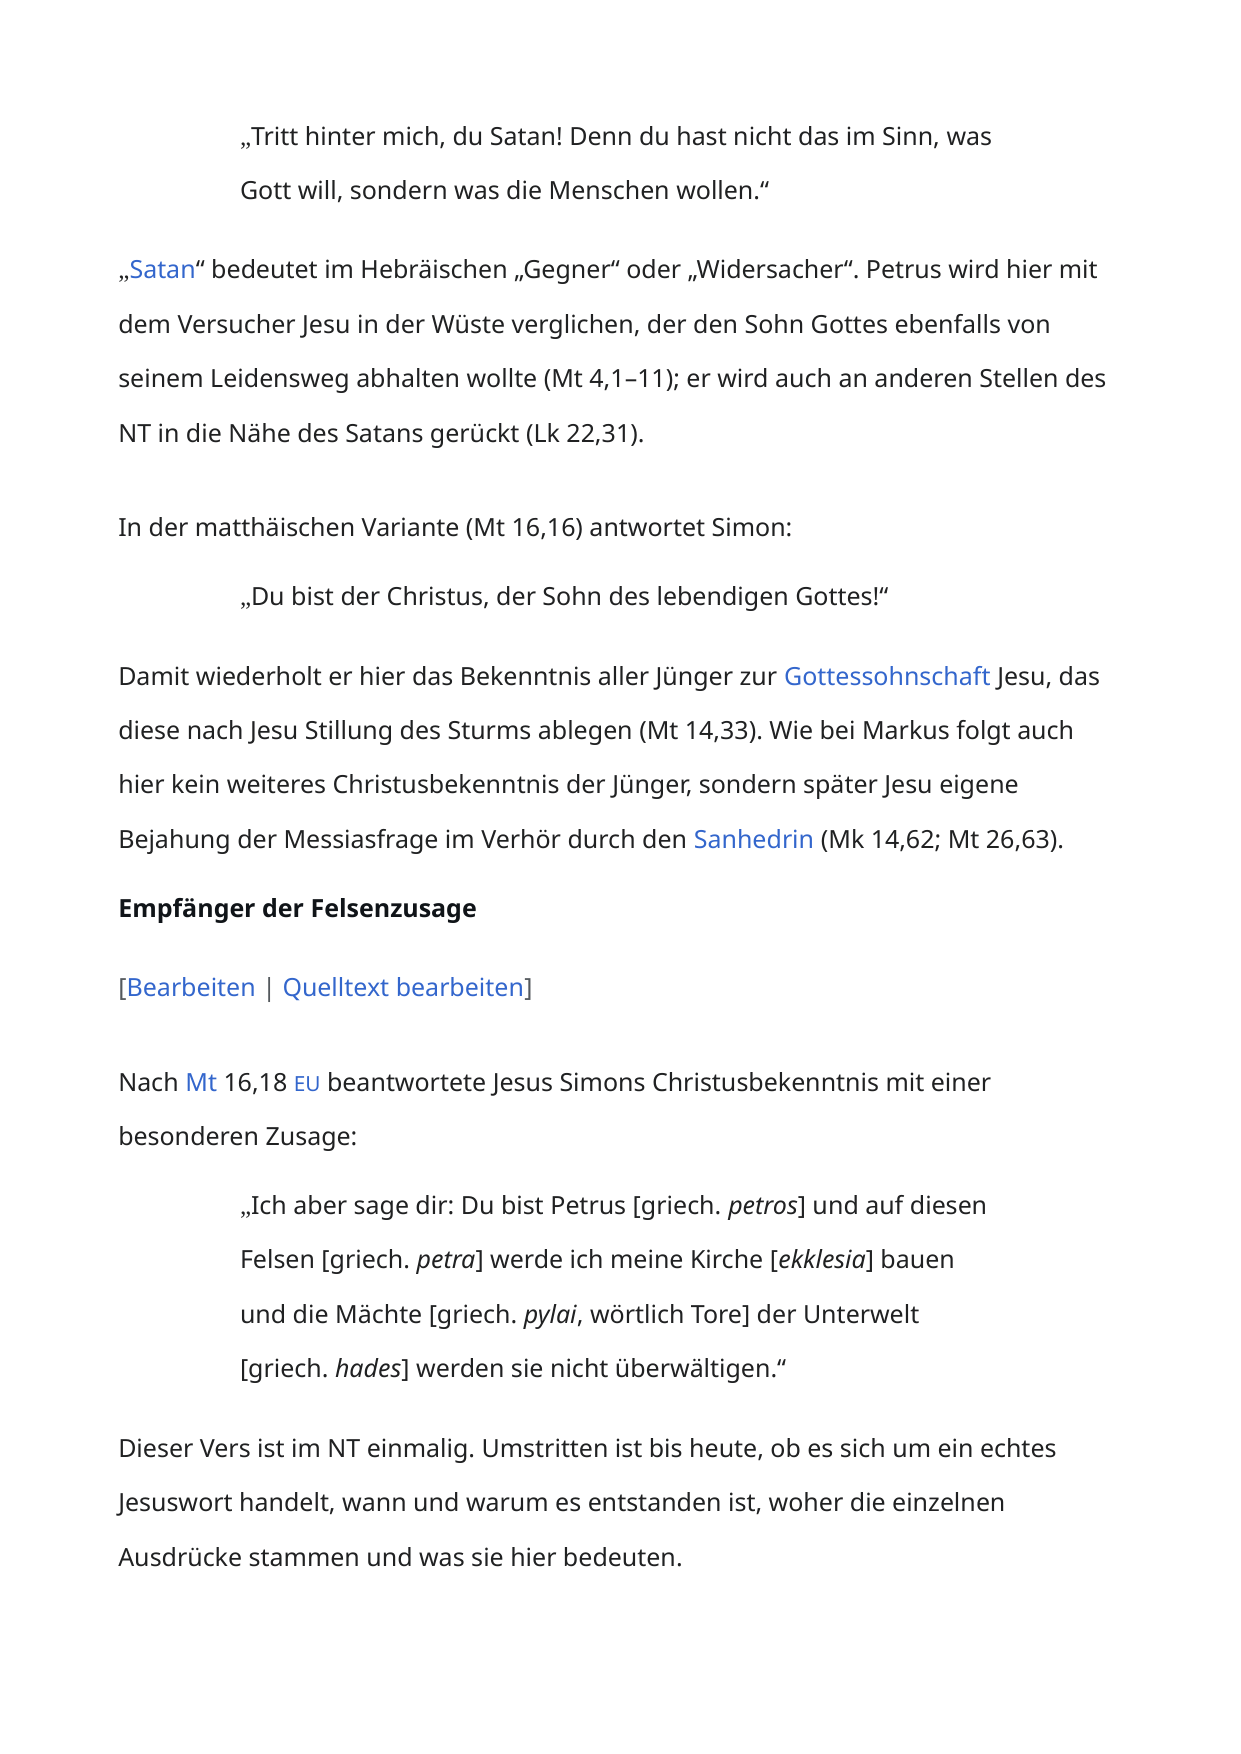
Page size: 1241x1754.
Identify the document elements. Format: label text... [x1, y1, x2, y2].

text „Satan“ bedeutet im Hebräischen „Gegner“ oder „Widersacher“. Petrus wird hier mit dem Versucher Jesu in der Wüste verglichen, der den Sohn Gottes ebenfalls von seinem Leidensweg abhalten wollte (Mt 4,1–11); er wird auch an anderen Stellen des NT in die Nähe des Satans gerückt (Lk 22,31). [118, 252, 1122, 449]
text „Du bist der Christus, der Sohn des lebendigen Gottes!“ [240, 579, 1001, 613]
text In der matthäischen Variante (Mt 16,16) antwortet Simon: [118, 509, 1122, 544]
text Damit wiederholt er hier das Bekenntnis aller Jünger zur Gottessohnschaft Jesu, das diese nach Jesu Stillung des Sturms ablegen (Mt 14,33). Wie bei Markus folgt auch hier kein weiteres Christusbekenntnis der Jünger, sondern später Jesu eigene Bejahung der Messiasfrage im Verhör durch den Sanhedrin (Mk 14,62; Mt 26,63). [118, 658, 1122, 856]
text Dieser Vers ist im NT einmalig. Umstritten ist bis heute, ob es sich um ein echtes Jesuswort handelt, wann und warum es entstanden ist, woher die einzelnen Ausdrücke stammen und was sie hier bedeuten. [118, 1431, 1122, 1574]
text „Tritt hinter mich, du Satan! Denn du hast nicht das im Sinn, was Gott will, sondern was die Menschen wollen.“ [240, 118, 1001, 207]
text [Bearbeiten | Quelltext bearbeiten] [118, 970, 1122, 1004]
text Nach Mt 16,18 EU beantwortete Jesus Simons Christusbekenntnis mit einer besonderen Zusage: [118, 1064, 1122, 1153]
text „Ich aber sage dir: Du bist Petrus [griech. petros] und auf diesen Felsen [griech. petra] werde ich meine Kirche [ekklesia] bauen und die Mächte [griech. pylai, wörtlich Tore] der Unterwelt [griech. hades] werden sie nicht überwältigen.“ [240, 1188, 1001, 1385]
subtitle Empfänger der Felsenzusage [118, 891, 1122, 925]
